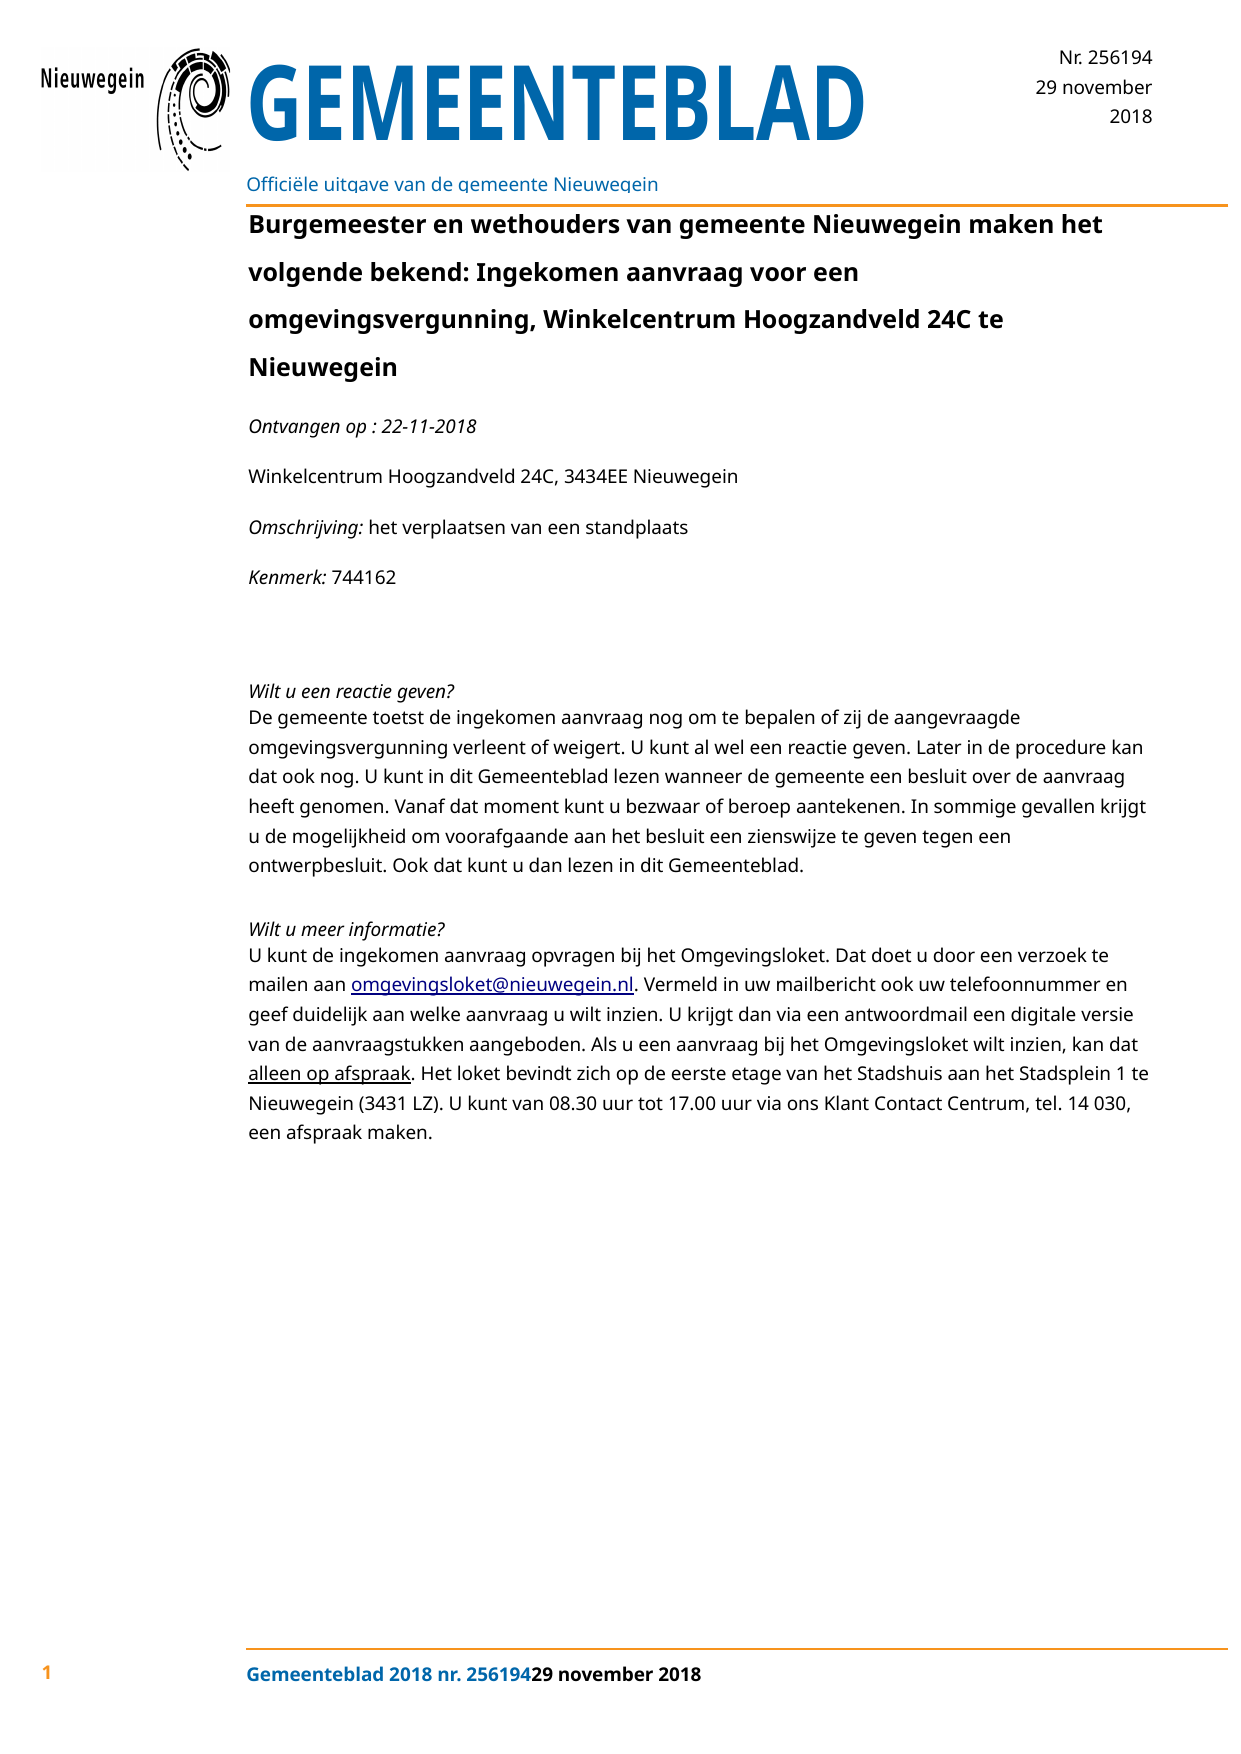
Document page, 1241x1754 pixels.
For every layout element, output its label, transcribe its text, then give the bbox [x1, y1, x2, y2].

picture [41, 47, 231, 172]
text Kenmerk: 744162 [248, 564, 1152, 590]
text Wilt u een reactie geven? [248, 679, 1152, 704]
text Winkelcentrum Hoogzandveld 24C, 3434EE Nieuwegein [248, 463, 1152, 489]
text Omschrijving: het verplaatsen van een standplaats [248, 514, 1152, 540]
text U kunt de ingekomen aanvraag opvragen bij het Omgevingsloket. Dat doet u door een verzoek te mailen aan omgevingsloket@nieuwegein.nl. Vermeld in uw mailbericht ook uw telefoonnummer en geef duidelijk aan welke aanvraag u wilt inzien. U krijgt dan via een antwoordmail een digitale versie van de aanvraagstukken aangeboden. Als u een aanvraag bij het Omgevingsloket wilt inzien, kan dat alleen op afspraak. Het loket bevindt zich op de eerste etage van het Stadshuis aan het Stadsplein 1 te Nieuwegein (3431 LZ). U kunt van 08.30 uur tot 17.00 uur via ons Klant Contact Centrum, tel. 14 030, een afspraak maken. [248, 942, 1152, 1145]
text Wilt u meer informatie? [248, 916, 1152, 942]
text Ontvangen op : 22-11-2018 [248, 413, 1152, 439]
text De gemeente toetst de ingekomen aanvraag nog om te bepalen of zij de aangevraagde omgevingsvergunning verleent of weigert. U kunt al wel een reactie geven. Later in de procedure kan dat ook nog. U kunt in dit Gemeenteblad lezen wanneer de gemeente een besluit over de aanvraag heeft genomen. Vanaf dat moment kunt u bezwaar of beroep aantekenen. In sommige gevallen krijgt u de mogelijkheid om voorafgaande aan het besluit een zienswijze te geven tegen een ontwerpbesluit. Ook dat kunt u dan lezen in dit Gemeenteblad. [248, 704, 1152, 878]
text Burgemeester en wethouders van gemeente Nieuwegein maken het volgende bekend: Ingekomen aanvraag voor een omgevingsvergunning, Winkelcentrum Hoogzandveld 24C te Nieuwegein [248, 207, 1152, 384]
